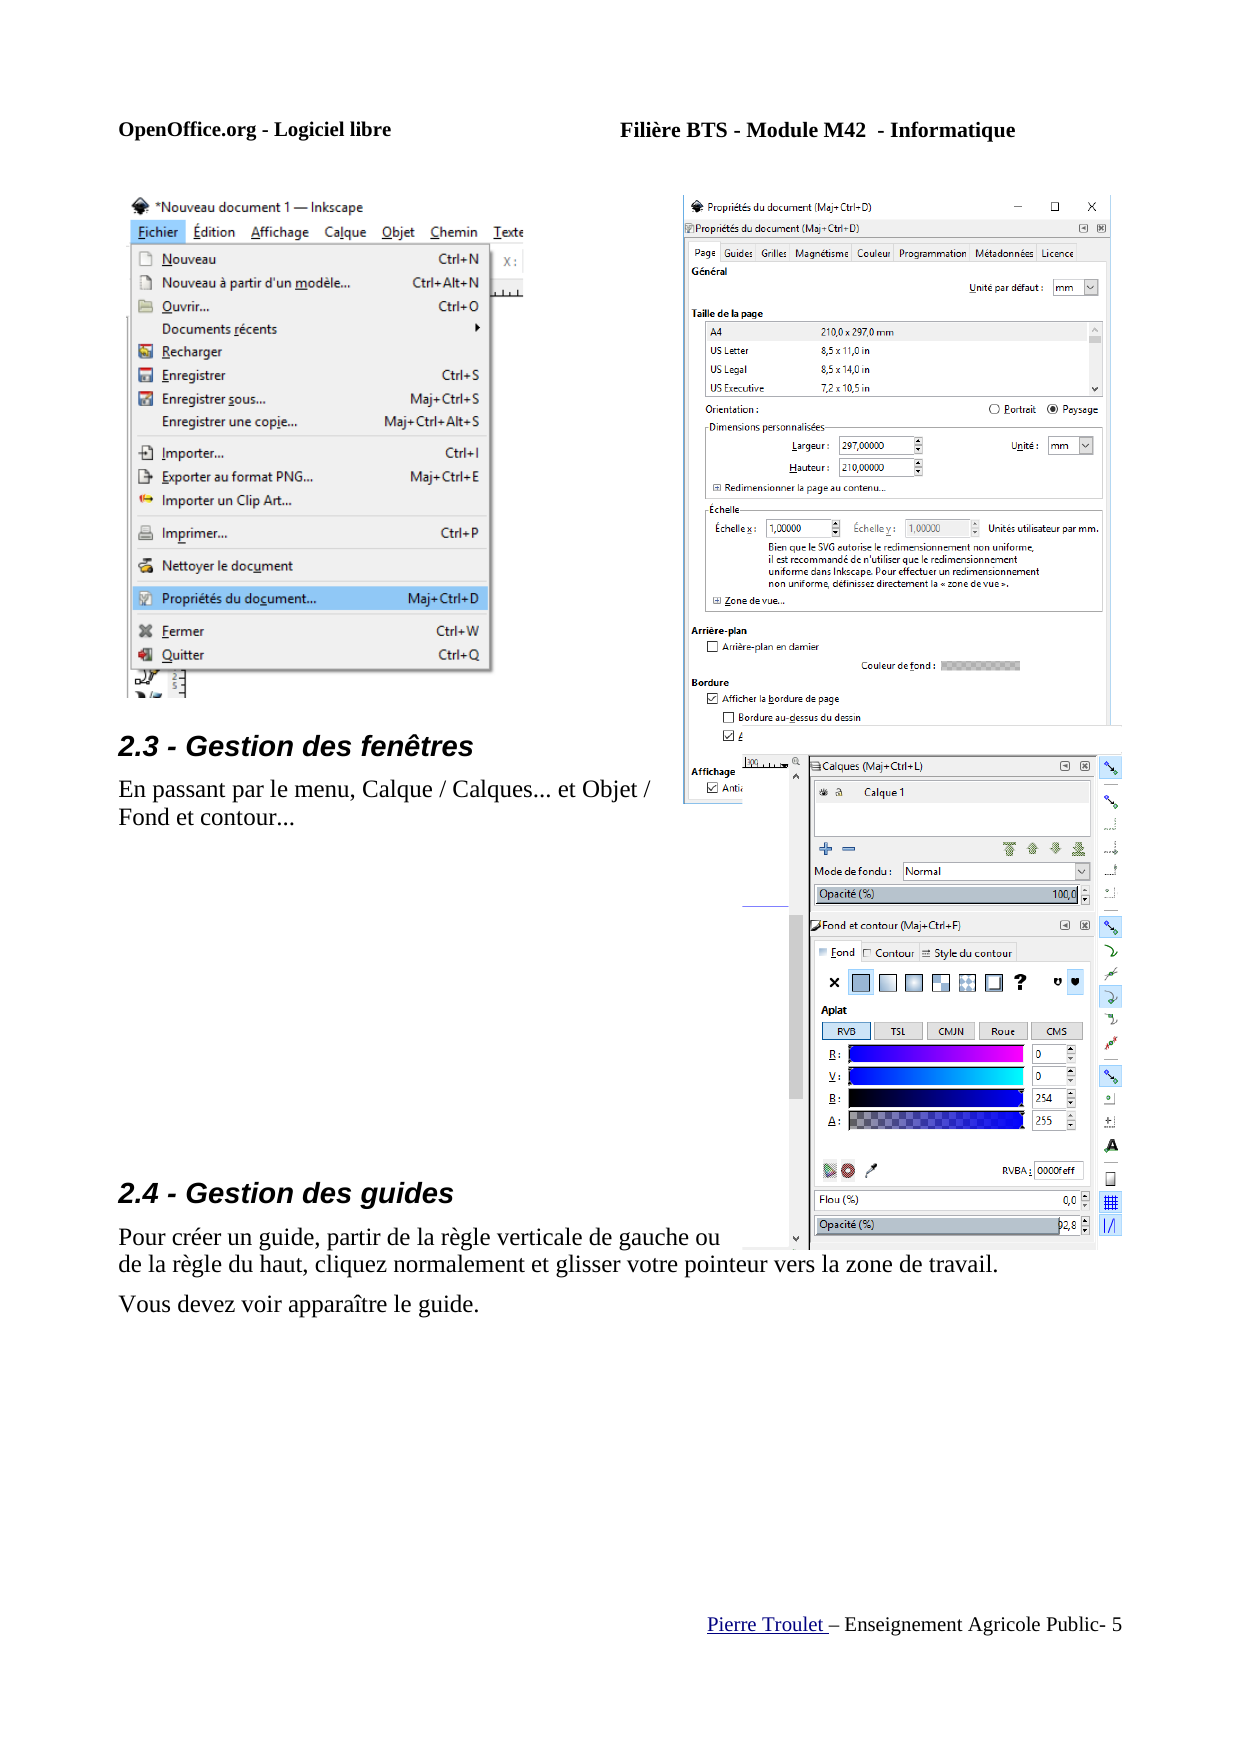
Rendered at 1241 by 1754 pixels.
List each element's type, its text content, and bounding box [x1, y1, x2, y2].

picture [683, 195, 1122, 1250]
picture [126, 195, 524, 698]
subtitle Gestion des guides [118, 1177, 742, 1210]
text Pour créer un guide, partir de la règle verticale de gauche ou de la règle du haut, cliquez normalement et glisser votre pointeur vers la zone de travail. [118, 1223, 1122, 1278]
text En passant par le menu, Calque / Calques... et Objet / Fond et contour... [118, 775, 742, 831]
subtitle Gestion des fenêtres [118, 730, 683, 763]
text Vous devez voir apparaître le guide. [118, 1291, 1122, 1318]
